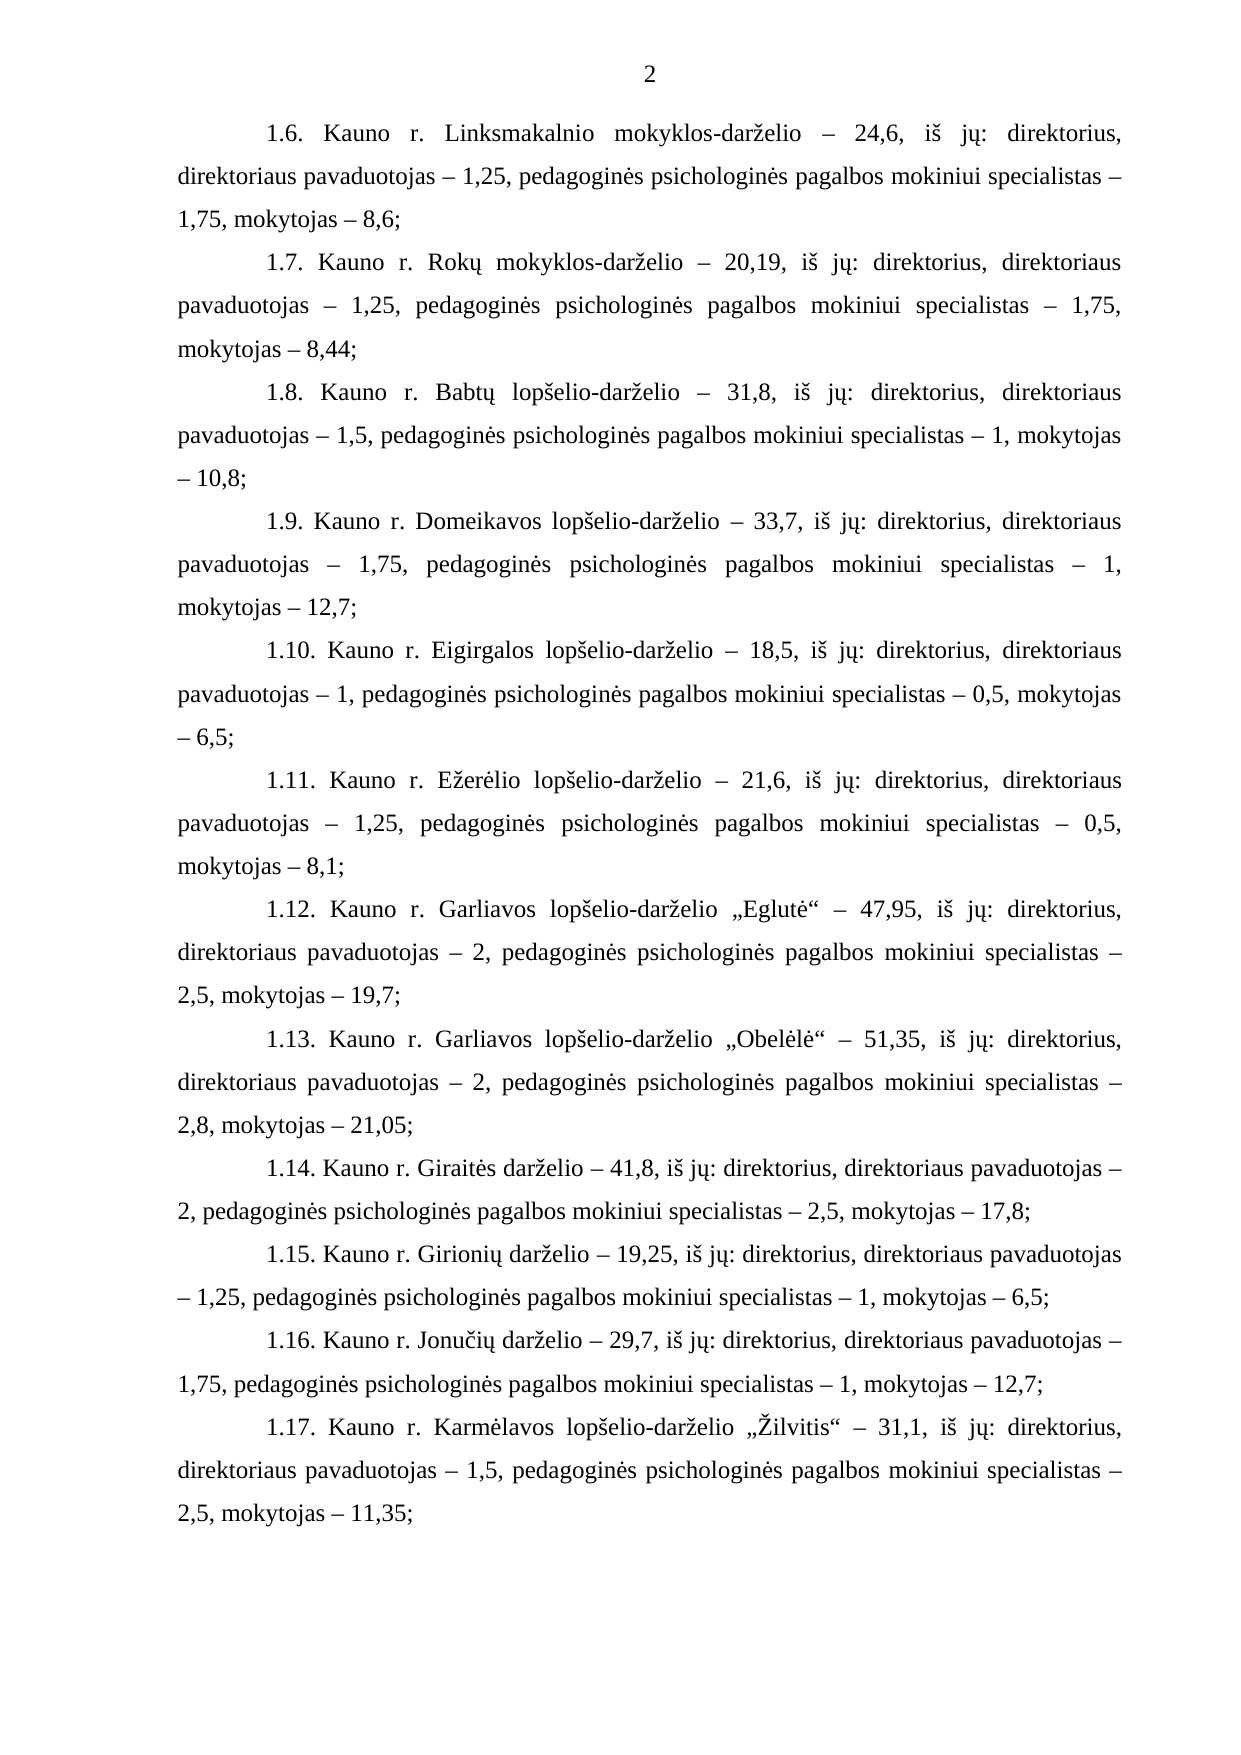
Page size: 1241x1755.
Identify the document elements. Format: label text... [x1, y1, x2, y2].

text 1.8. Kauno r. Babtų lopšelio-darželio – 31,8, iš jų: direktorius, direktoriaus pavaduotojas – 1,5, pedagoginės psichologinės pagalbos mokiniui specialistas – 1, mokytojas – 10,8; [177, 377, 1122, 492]
text 1.7. Kauno r. Rokų mokyklos-darželio – 20,19, iš jų: direktorius, direktoriaus pavaduotojas – 1,25, pedagoginės psichologinės pagalbos mokiniui specialistas – 1,75, mokytojas – 8,44; [177, 247, 1122, 362]
text 1.17. Kauno r. Karmėlavos lopšelio-darželio „Žilvitis“ – 31,1, iš jų: direktorius, direktoriaus pavaduotojas – 1,5, pedagoginės psichologinės pagalbos mokiniui specialistas – 2,5, mokytojas – 11,35; [177, 1412, 1122, 1527]
text 1.15. Kauno r. Girionių darželio – 19,25, iš jų: direktorius, direktoriaus pavaduotojas – 1,25, pedagoginės psichologinės pagalbos mokiniui specialistas – 1, mokytojas – 6,5; [177, 1239, 1122, 1311]
text 1.14. Kauno r. Giraitės darželio – 41,8, iš jų: direktorius, direktoriaus pavaduotojas – 2, pedagoginės psichologinės pagalbos mokiniui specialistas – 2,5, mokytojas – 17,8; [177, 1153, 1122, 1225]
text 1.12. Kauno r. Garliavos lopšelio-darželio „Eglutė“ – 47,95, iš jų: direktorius, direktoriaus pavaduotojas – 2, pedagoginės psichologinės pagalbos mokiniui specialistas – 2,5, mokytojas – 19,7; [177, 894, 1122, 1009]
text 1.6. Kauno r. Linksmakalnio mokyklos-darželio – 24,6, iš jų: direktorius, direktoriaus pavaduotojas – 1,25, pedagoginės psichologinės pagalbos mokiniui specialistas – 1,75, mokytojas – 8,6; [177, 118, 1122, 233]
text 1.10. Kauno r. Eigirgalos lopšelio-darželio – 18,5, iš jų: direktorius, direktoriaus pavaduotojas – 1, pedagoginės psichologinės pagalbos mokiniui specialistas – 0,5, mokytojas – 6,5; [177, 636, 1122, 751]
text 1.11. Kauno r. Ežerėlio lopšelio-darželio – 21,6, iš jų: direktorius, direktoriaus pavaduotojas – 1,25, pedagoginės psichologinės pagalbos mokiniui specialistas – 0,5, mokytojas – 8,1; [177, 765, 1122, 880]
text 1.16. Kauno r. Jonučių darželio – 29,7, iš jų: direktorius, direktoriaus pavaduotojas – 1,75, pedagoginės psichologinės pagalbos mokiniui specialistas – 1, mokytojas – 12,7; [177, 1326, 1122, 1397]
text 1.9. Kauno r. Domeikavos lopšelio-darželio – 33,7, iš jų: direktorius, direktoriaus pavaduotojas – 1,75, pedagoginės psichologinės pagalbos mokiniui specialistas – 1, mokytojas – 12,7; [177, 506, 1122, 621]
text 1.13. Kauno r. Garliavos lopšelio-darželio „Obelėlė“ – 51,35, iš jų: direktorius, direktoriaus pavaduotojas – 2, pedagoginės psichologinės pagalbos mokiniui specialistas – 2,8, mokytojas – 21,05; [177, 1024, 1122, 1139]
